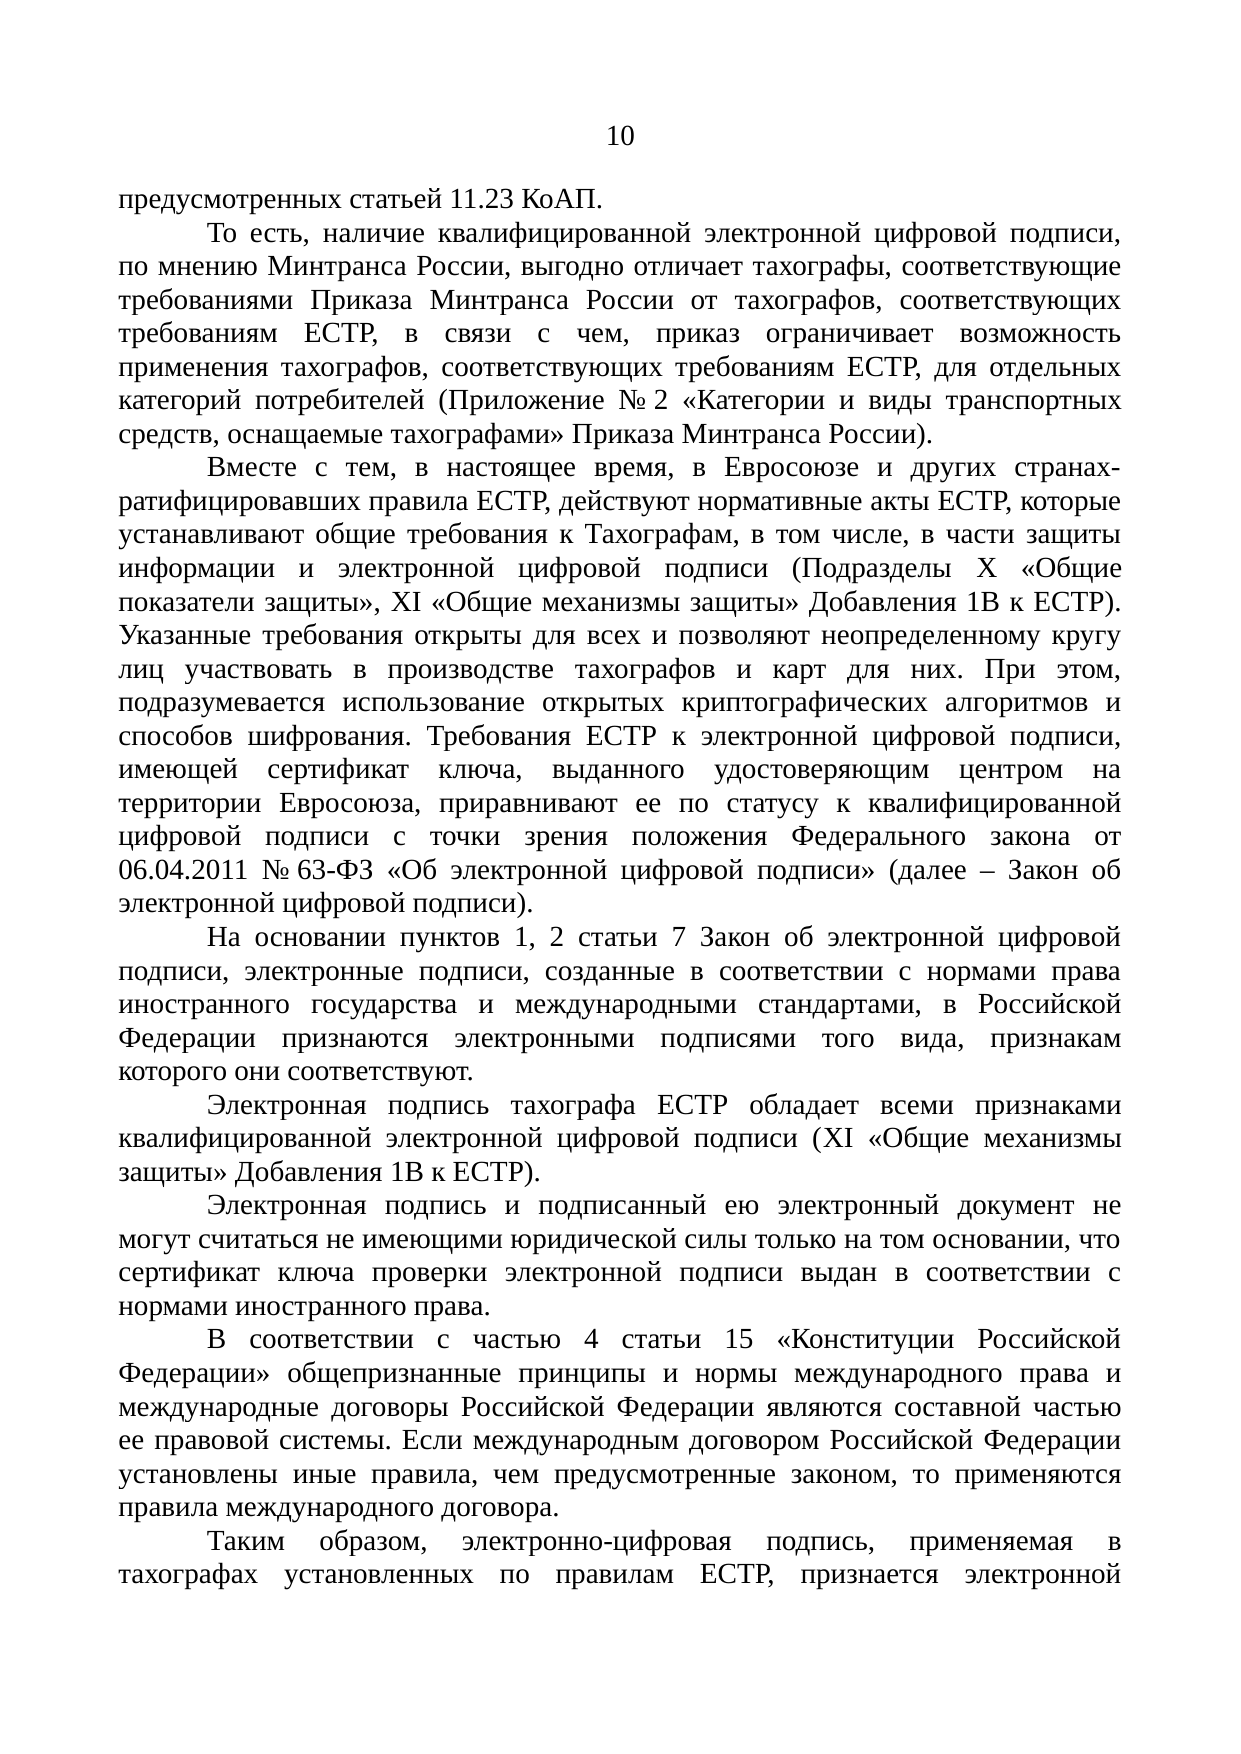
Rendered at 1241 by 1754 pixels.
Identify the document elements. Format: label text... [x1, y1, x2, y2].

text В соответствии с частью 4 статьи 15 «Конституции Российской Федерации» общепризнанные принципы и нормы международного права и международные договоры Российской Федерации являются составной частью ее правовой системы. Если международным договором Российской Федерации установлены иные правила, чем предусмотренные законом, то применяются правила международного договора. [118, 1322, 1122, 1523]
text Вместе с тем, в настоящее время, в Евросоюзе и других странах- ратифицировавших правила ЕСТР, действуют нормативные акты ЕСТР, которые устанавливают общие требования к Тахографам, в том числе, в части защиты информации и электронной цифровой подписи (Подразделы X «Общие показатели защиты», XI «Общие механизмы защиты» Добавления 1В к ЕСТР). Указанные требования открыты для всех и позволяют неопределенному кругу лиц участвовать в производстве тахографов и карт для них. При этом, подразумевается использование открытых криптографических алгоритмов и способов шифрования. Требования ЕСТР к электронной цифровой подписи, имеющей сертификат ключа, выданного удостоверяющим центром на территории Евросоюза, приравнивают ее по статусу к квалифицированной цифровой подписи с точки зрения положения Федерального закона от 06.04.2011 № 63-ФЗ «Об электронной цифровой подписи» (далее – Закон об электронной цифровой подписи). [118, 449, 1122, 919]
text То есть, наличие квалифицированной электронной цифровой подписи, по мнению Минтранса России, выгодно отличает тахографы, соответствующие требованиями Приказа Минтранса России от тахографов, соответствующих требованиям ЕСТР, в связи с чем, приказ ограничивает возможность применения тахографов, соответствующих требованиям ЕСТР, для отдельных категорий потребителей (Приложение № 2 «Категории и виды транспортных средств, оснащаемые тахографами» Приказа Минтранса России). [118, 215, 1122, 449]
text Электронная подпись тахографа ЕСТР обладает всеми признаками квалифицированной электронной цифровой подписи (XI «Общие механизмы защиты» Добавления 1В к ЕСТР). [118, 1087, 1122, 1187]
text Таким образом, электронно-цифровая подпись, применяемая в тахографах установленных по правилам ЕСТР, признается электронной [118, 1523, 1122, 1590]
text предусмотренных статьей 11.23 КоАП. [118, 181, 1122, 215]
text Электронная подпись и подписанный ею электронный документ не могут считаться не имеющими юридической силы только на том основании, что сертификат ключа проверки электронной подписи выдан в соответствии с нормами иностранного права. [118, 1187, 1122, 1322]
text На основании пунктов 1, 2 статьи 7 Закон об электронной цифровой подписи, электронные подписи, созданные в соответствии с нормами права иностранного государства и международными стандартами, в Российской Федерации признаются электронными подписями того вида, признакам которого они соответствуют. [118, 919, 1122, 1087]
